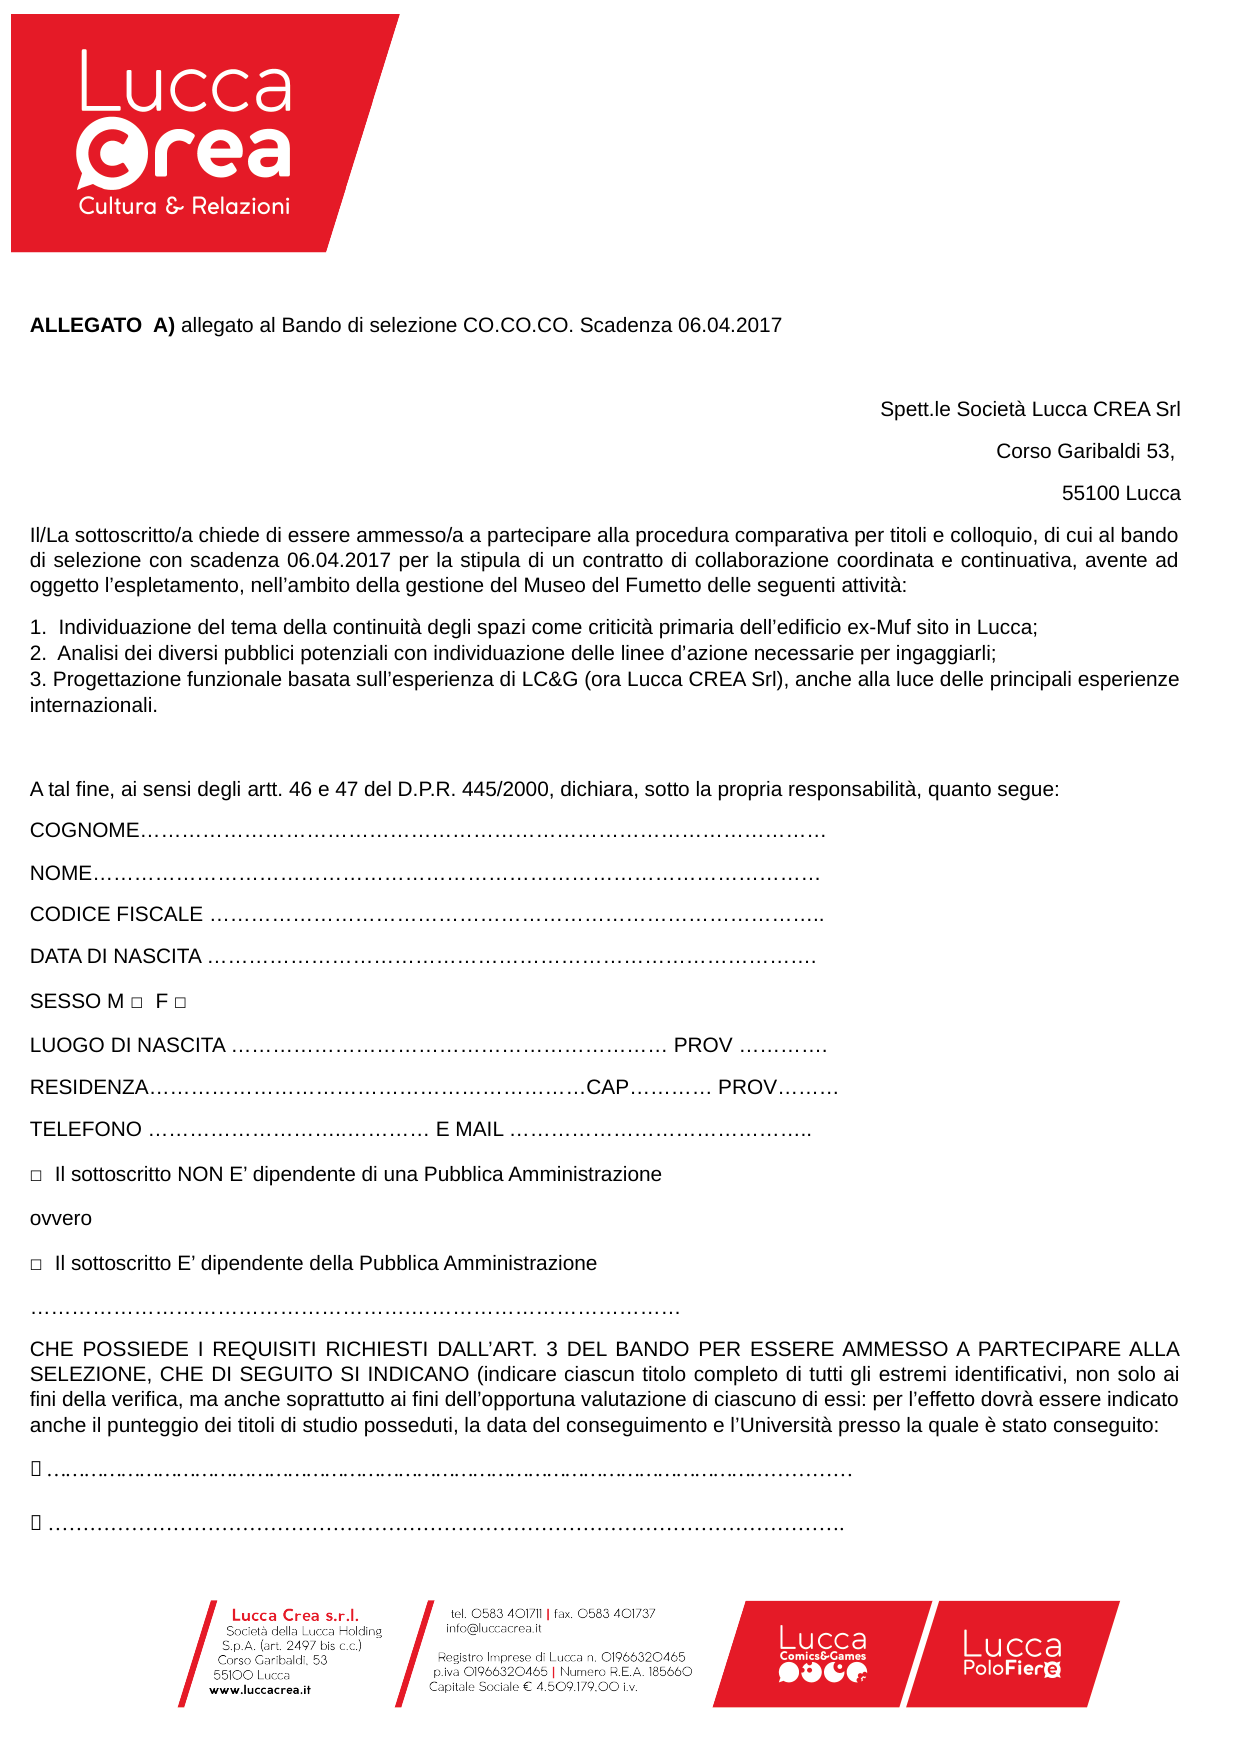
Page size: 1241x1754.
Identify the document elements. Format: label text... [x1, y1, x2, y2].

text 2. Analisi dei diversi pubblici potenziali con individuazione delle linee d’azione necessarie per ingaggiarli; [29, 641, 1181, 665]
text ALLEGATO A) allegato al Bando di selezione CO.CO.CO. Scadenza 06.04.2017 [29, 313, 1181, 337]
text Spett.le Società Lucca CREA Srl [29, 397, 1181, 421]
text Corso Garibaldi 53, [29, 439, 1181, 463]
text A tal fine, ai sensi degli artt. 46 e 47 del D.P.R. 445/2000, dichiara, sotto la propria responsabilità, quanto segue: [29, 776, 1181, 800]
text LUOGO DI NASCITA ……………………………………………………… PROV …………. [29, 1033, 1181, 1057]
text TELEFONO ………………………..………… E MAIL …………………………………….. [29, 1117, 1181, 1141]
text SESSO M ☐ F ☐ [29, 986, 1181, 1015]
text ☐ Il sottoscritto E’ dipendente della Pubblica Amministrazione [29, 1248, 1181, 1276]
text  ………………………………………………………………………………………………………………… [29, 1454, 1181, 1483]
text ……………………………………………….………………………………… [29, 1294, 1181, 1318]
text ☐ Il sottoscritto NON E’ dipendente di una Pubblica Amministrazione [29, 1159, 1181, 1187]
text COGNOME……………………………………………………………………………………… [29, 818, 1181, 842]
text  ……………………………………………………………………………………………………. [29, 1508, 1181, 1537]
text NOME…………………………………………………………………………………………… [29, 860, 1181, 884]
text ovvero [29, 1206, 1181, 1230]
text Il/La sottoscritto/a chiede di essere ammesso/a a partecipare alla procedura comparativa per titoli e colloquio, di cui al bando di selezione con scadenza 06.04.2017 per la stipula di un contratto di collaborazione coordinata e continuativa, avente ad oggetto l’espletamento, nell’ambito della gestione del Museo del Fumetto delle seguenti attività: [29, 523, 1181, 597]
text 3. Progettazione funzionale basata sull’esperienza di LC&G (ora Lucca CREA Srl), anche alla luce delle principali esperienze internazionali. [29, 667, 1181, 716]
text 55100 Lucca [29, 481, 1181, 504]
text 1. Individuazione del tema della continuità degli spazi come criticità primaria dell’edificio ex-Muf sito in Lucca; [29, 615, 1181, 639]
text CODICE FISCALE …………………………………………………………………………….. [29, 902, 1181, 926]
text DATA DI NASCITA ……………………………………………………………………………. [29, 944, 1181, 968]
text RESIDENZA………………………………………………………CAP………… PROV……… [29, 1075, 1181, 1099]
text CHE POSSIEDE I REQUISITI RICHIESTI DALL’ART. 3 DEL BANDO PER ESSERE AMMESSO A PARTECIPARE ALLA SELEZIONE, CHE DI SEGUITO SI INDICANO (indicare ciascun titolo completo di tutti gli estremi identificativi, non solo ai fini della verifica, ma anche soprattutto ai fini dell’opportuna valutazione di ciascuno di essi: per l’effetto dovrà essere indicato anche il punteggio dei titoli di studio posseduti, la data del conseguimento e l’Università presso la quale è stato conseguito: [29, 1336, 1181, 1436]
